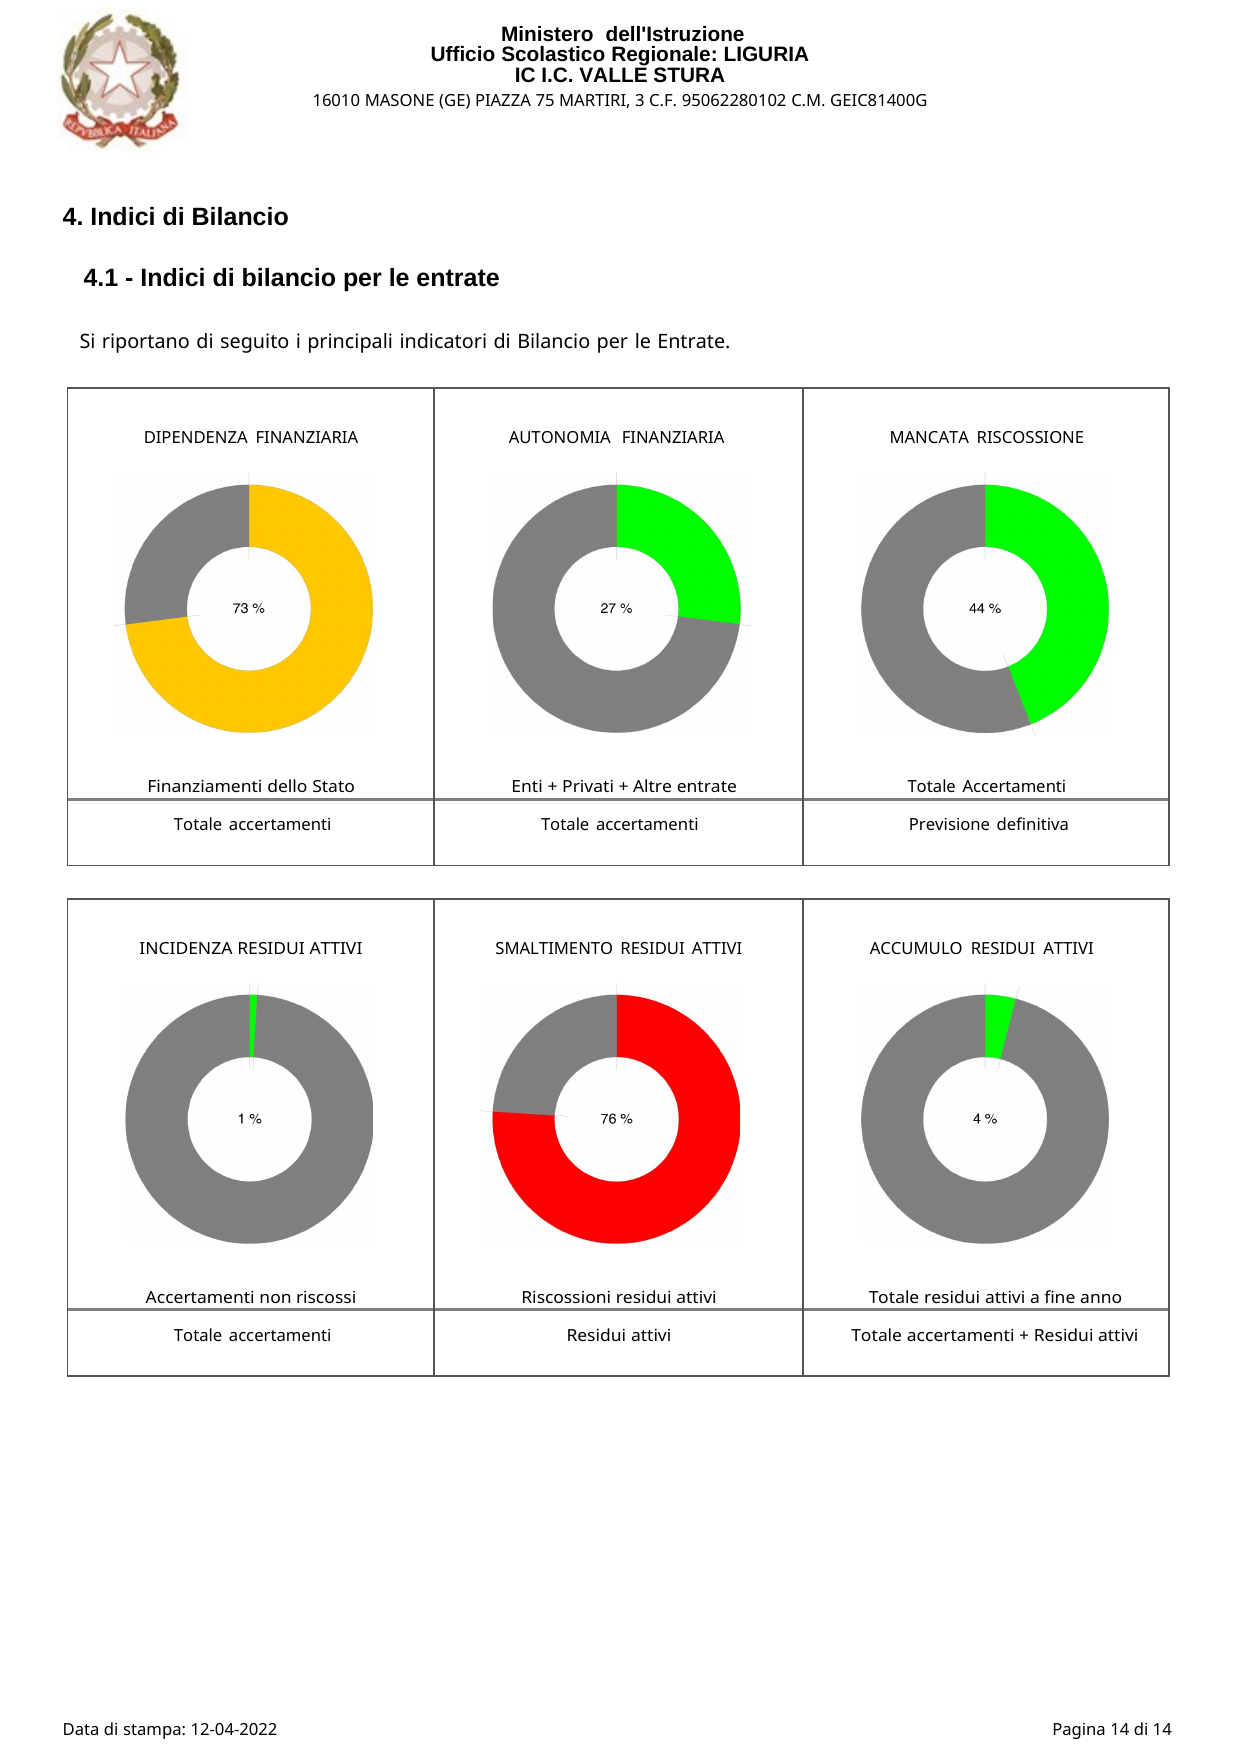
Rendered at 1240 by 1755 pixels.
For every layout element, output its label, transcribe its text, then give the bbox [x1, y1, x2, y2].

table_header INCIDENZA RESIDUI ATTIVI Accertamenti non riscossi [68, 900, 433, 1308]
table_cell Totale accertamenti [435, 801, 802, 864]
table_cell Totale accertamenti + Residui attivi [804, 1311, 1168, 1375]
table_cell Residui attivi [435, 1311, 802, 1375]
table_header ACCUMULO RESIDUI ATTIVI Totale residui attivi a fine anno [804, 900, 1168, 1308]
text Si riportano di seguito i principali indicatori di Bilancio per le Entrate. [79, 327, 1202, 354]
table_cell Previsione definitiva [804, 801, 1168, 864]
table_header DIPENDENZA FINANZIARIA Finanziamenti dello Stato [68, 389, 433, 797]
table_cell Totale accertamenti [68, 801, 433, 864]
table_header MANCATA RISCOSSIONE Totale Accertamenti [804, 389, 1168, 797]
table_header SMALTIMENTO RESIDUI ATTIVI Riscossioni residui attivi [435, 900, 802, 1308]
list - Indici di bilancio per le entrate [83, 262, 1202, 291]
list Indici di Bilancio [62, 202, 1202, 231]
table_header AUTONOMIA FINANZIARIA Enti + Privati + Altre entrate [435, 389, 802, 797]
table_cell Totale accertamenti [68, 1311, 433, 1375]
